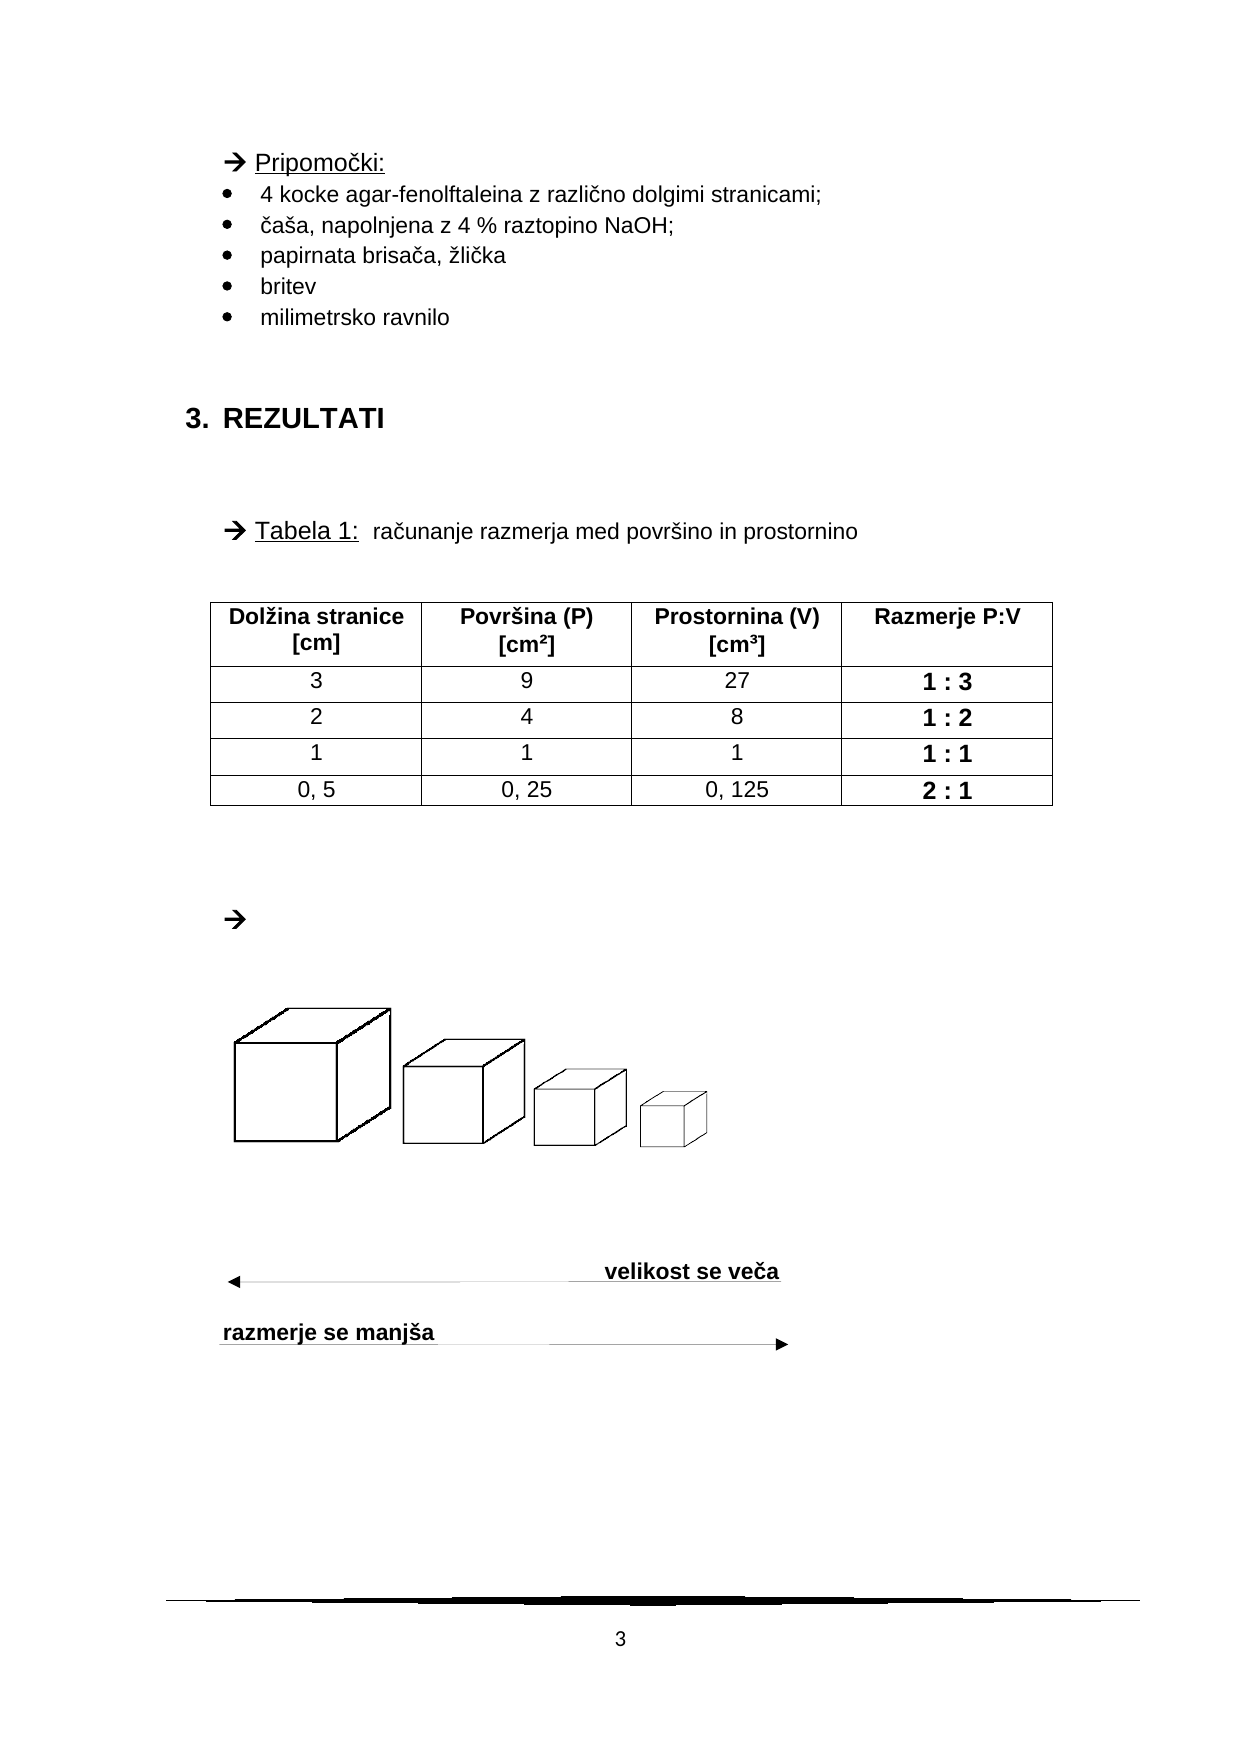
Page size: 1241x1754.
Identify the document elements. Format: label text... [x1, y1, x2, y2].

table_cell 8 [632, 703, 841, 738]
table_header Površina (P) [cm²] [422, 603, 631, 666]
table_cell 27 [632, 667, 841, 702]
table_cell 1 : 2 [842, 703, 1052, 738]
table_header Dolžina stranice [cm] [211, 603, 421, 666]
list razmerje se manjša [223, 1318, 1093, 1345]
table_cell 1 : 3 [842, 667, 1052, 702]
table_cell 2 : 1 [842, 776, 1052, 805]
list 4 kocke agar-fenolftaleina z različno dolgimi stranicami; [223, 181, 1093, 208]
picture [229, 1003, 632, 1151]
list papirnata brisača, žlička [223, 242, 1093, 269]
table_cell 3 [211, 667, 421, 702]
picture [638, 1089, 711, 1151]
table_header Razmerje P:V [842, 603, 1052, 666]
table_cell 1 [632, 739, 841, 775]
table_cell 2 [211, 703, 421, 738]
table_cell 9 [422, 667, 631, 702]
list velikost se veča [223, 1258, 1093, 1284]
list milimetrsko ravnilo [223, 304, 1093, 331]
list čaša, napolnjena z 4 % raztopino NaOH; [223, 212, 1093, 238]
list [223, 1349, 1093, 1581]
table_cell 0, 5 [211, 776, 421, 805]
list britev [223, 273, 1093, 300]
table_header Prostornina (V) [cm³] [632, 603, 841, 666]
table_cell 1 : 1 [842, 739, 1052, 775]
list REZULTATI  Tabela 1: računanje razmerja med površino in prostornino [185, 401, 1093, 577]
table_cell 0, 25 [422, 776, 631, 805]
list  [223, 806, 1093, 1254]
table_cell 1 [211, 739, 421, 775]
table_cell 1 [422, 739, 631, 775]
list  Pripomočki: [223, 148, 1093, 176]
table_cell 4 [422, 703, 631, 738]
table_cell 0, 125 [632, 776, 841, 805]
